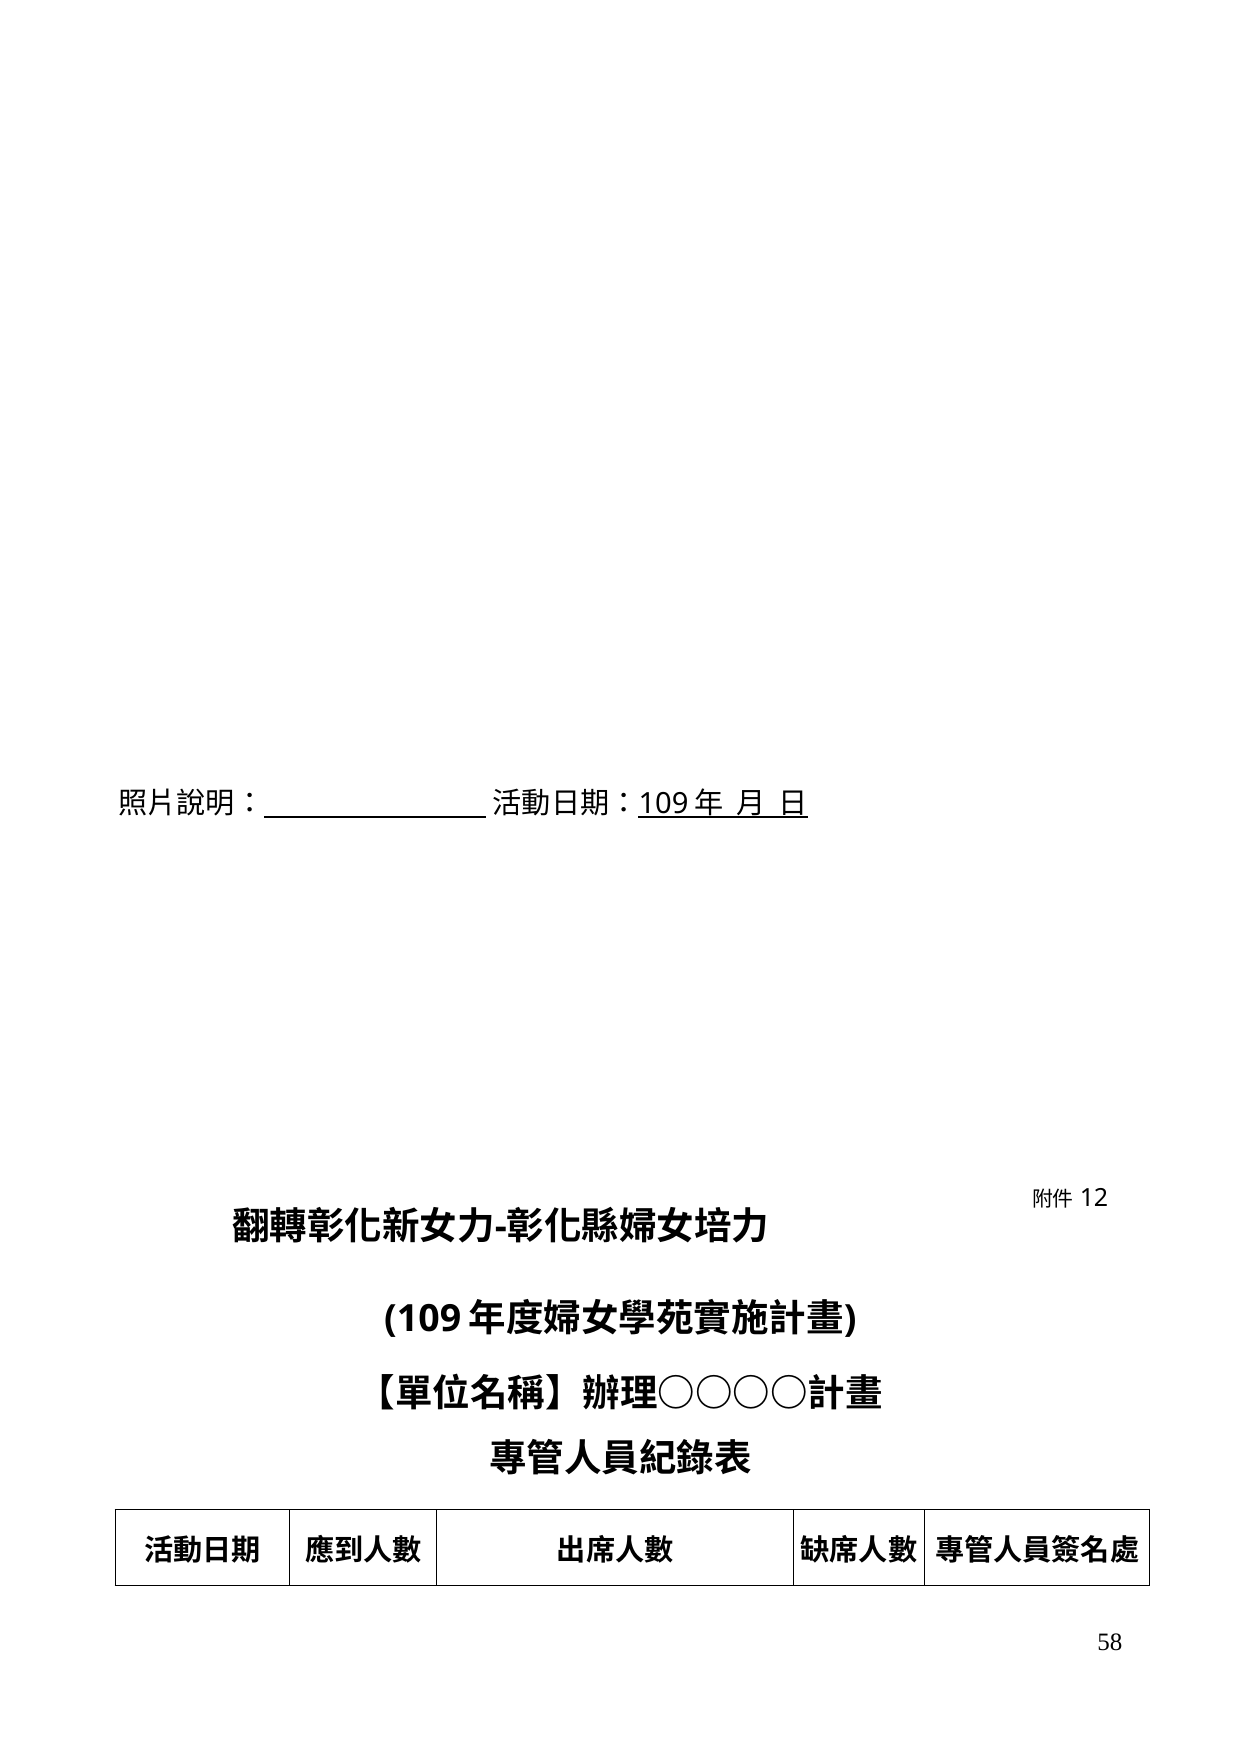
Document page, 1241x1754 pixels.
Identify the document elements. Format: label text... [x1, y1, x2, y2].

table_header 應到人數 [290, 1510, 436, 1585]
text (109年度婦女學苑實施計畫) [118, 1277, 1122, 1352]
table_header 活動日期 [116, 1510, 289, 1585]
text 專管人員紀錄表 [118, 1427, 1122, 1482]
table_header 出席人數 [437, 1510, 793, 1585]
table_header 缺席人數 [794, 1510, 924, 1585]
table_header 專管人員簽名處 [925, 1510, 1149, 1585]
text 【單位名稱】辦理○○○○計畫 [118, 1352, 1122, 1427]
text 翻轉彰化新女力-彰化縣婦女培力 [118, 1196, 1005, 1250]
text 照片說明： 活動日期：109年 月 日 [118, 764, 1122, 839]
